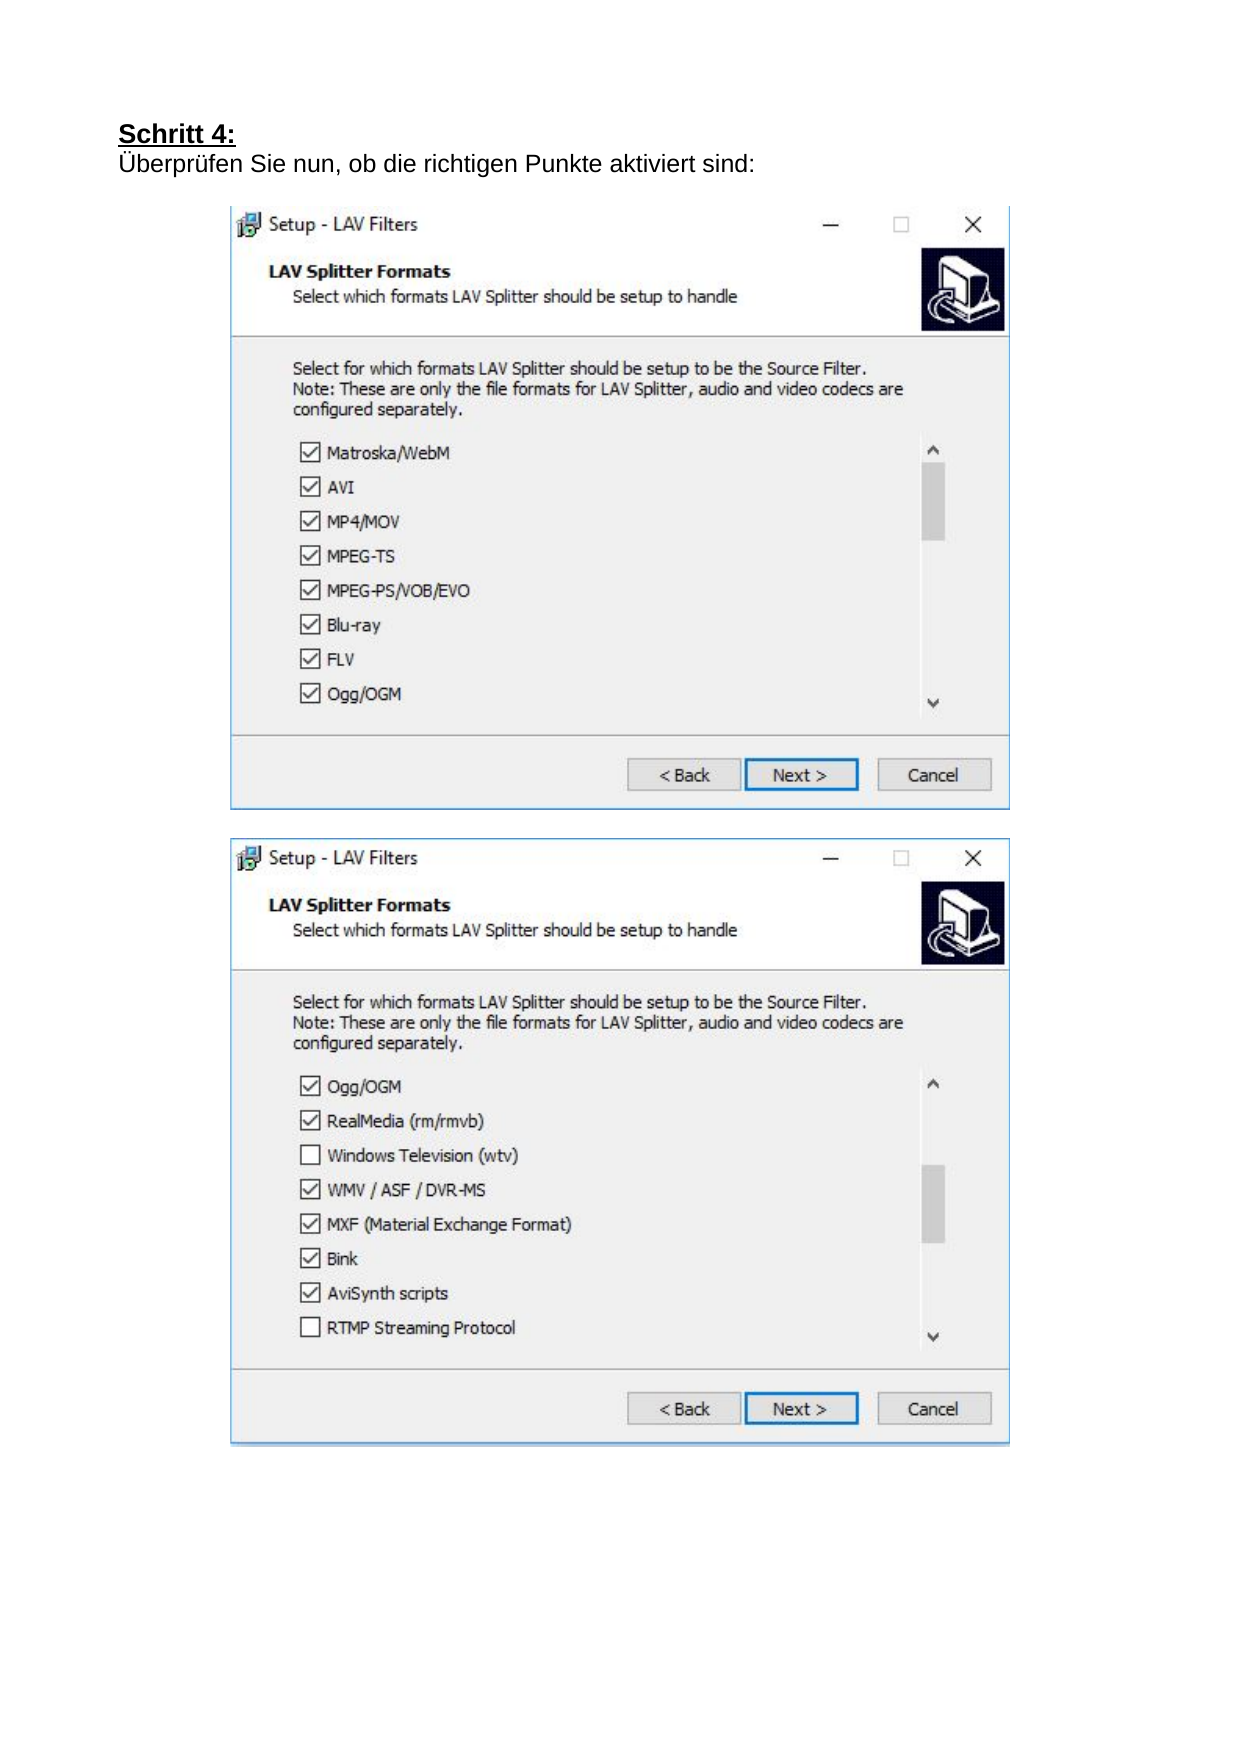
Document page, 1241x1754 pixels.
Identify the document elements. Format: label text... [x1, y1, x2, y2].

text Überprüfen Sie nun, ob die richtigen Punkte aktiviert sind: [118, 149, 1122, 178]
picture [230, 206, 1010, 810]
picture [230, 838, 1010, 1447]
text Schritt 4: [118, 118, 1122, 149]
